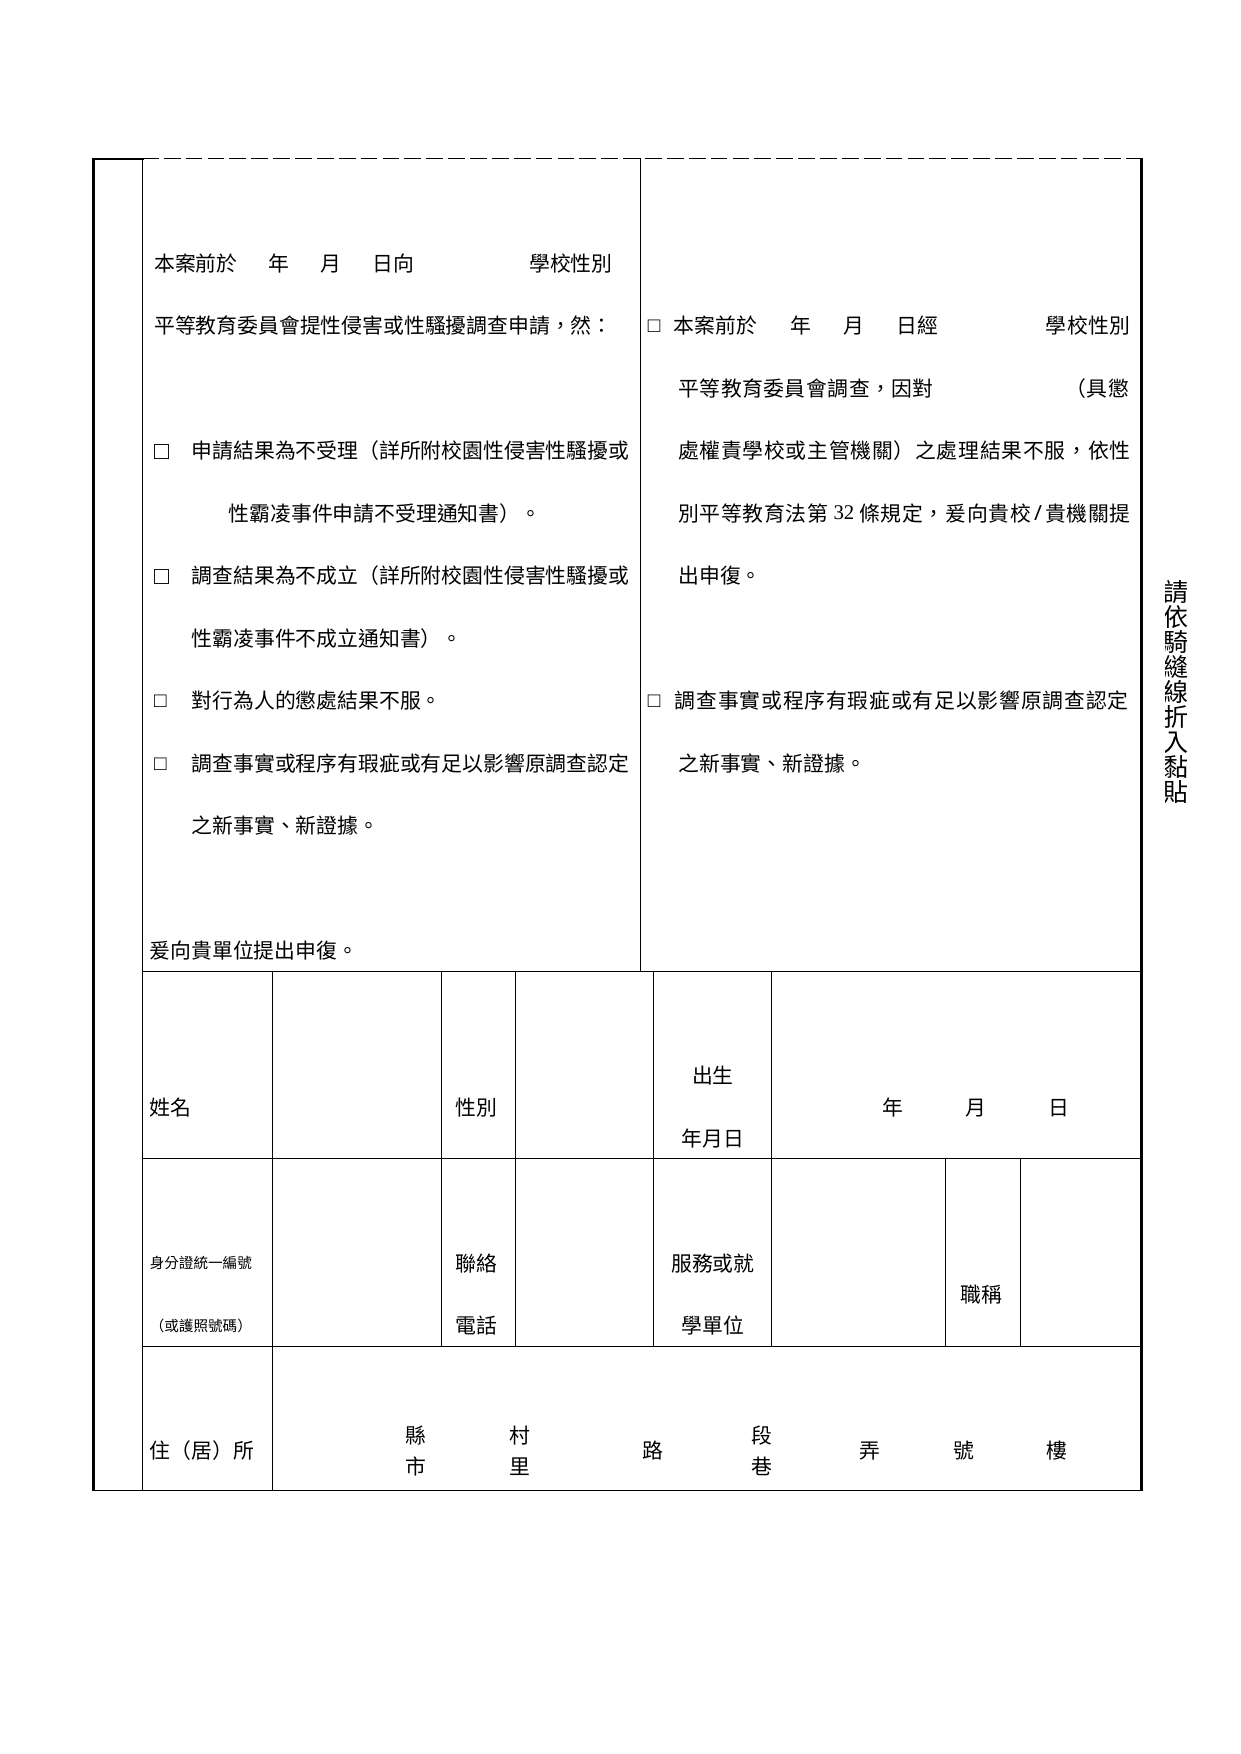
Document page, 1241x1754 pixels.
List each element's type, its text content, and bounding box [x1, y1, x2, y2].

table_cell 住（居）所 [143, 1347, 272, 1489]
table_cell 職稱 [946, 1159, 1020, 1346]
table_cell □ 本案前於 年 月 日經 學校性別平等教育委員會調查，因對 （具懲處權責學校或主管機關）之處理結果不服，依性別平等教育法第32條規定，爰向貴校/貴機關提出申復。 □ 調查事實或程序有瑕疵或有足以影響原調查認定之新事實、新證據。 [1158, 579, 1202, 828]
table_cell 年 月 日 [772, 972, 1140, 1158]
table_cell 縣市 村里 路 段巷 弄 號 樓 [273, 1347, 1140, 1489]
table_cell 服務或就學單位 [654, 1159, 771, 1346]
table_cell 性別 [442, 972, 515, 1158]
table_cell 申復事由 [95, 160, 142, 1489]
table_cell □ 本案前於 年 月 日經 學校性別平等教育委員會調查，因對 （具懲處權責學校或主管機關）之處理結果不服，依性別平等教育法第32條規定，爰向貴校/貴機關提出申復。 □ 調查事實或程序有瑕疵或有足以影響原調查認定之新事實、新證據。 [641, 158, 1140, 971]
table_cell [772, 1159, 945, 1346]
table_cell 聯絡電話 [442, 1159, 515, 1346]
table_cell 出生 年月日 [654, 972, 771, 1158]
table_cell 身分證統一編號（或護照號碼） [143, 1159, 272, 1346]
table_cell [1021, 1159, 1140, 1346]
table_cell [273, 972, 441, 1158]
table_cell [516, 972, 653, 1158]
table_cell [273, 1159, 441, 1346]
table_cell 姓名 [143, 972, 272, 1158]
table_cell 本案前於 年 月 日向 學校性別平等教育委員會提性侵害或性騷擾調查申請，然： 申請結果為不受理（詳所附校園性侵害性騷擾或性霸凌事件申請不受理通知書）。 調查結果為不成立（詳所附校園性侵害性騷擾或性霸凌事件不成立通知書）。 對行為人的懲處結果不服。 調查事實或程序有瑕疵或有足以影響原調查認定之新事實、新證據。 爰向貴單位提出申復。 [143, 158, 640, 971]
table_cell [516, 1159, 653, 1346]
